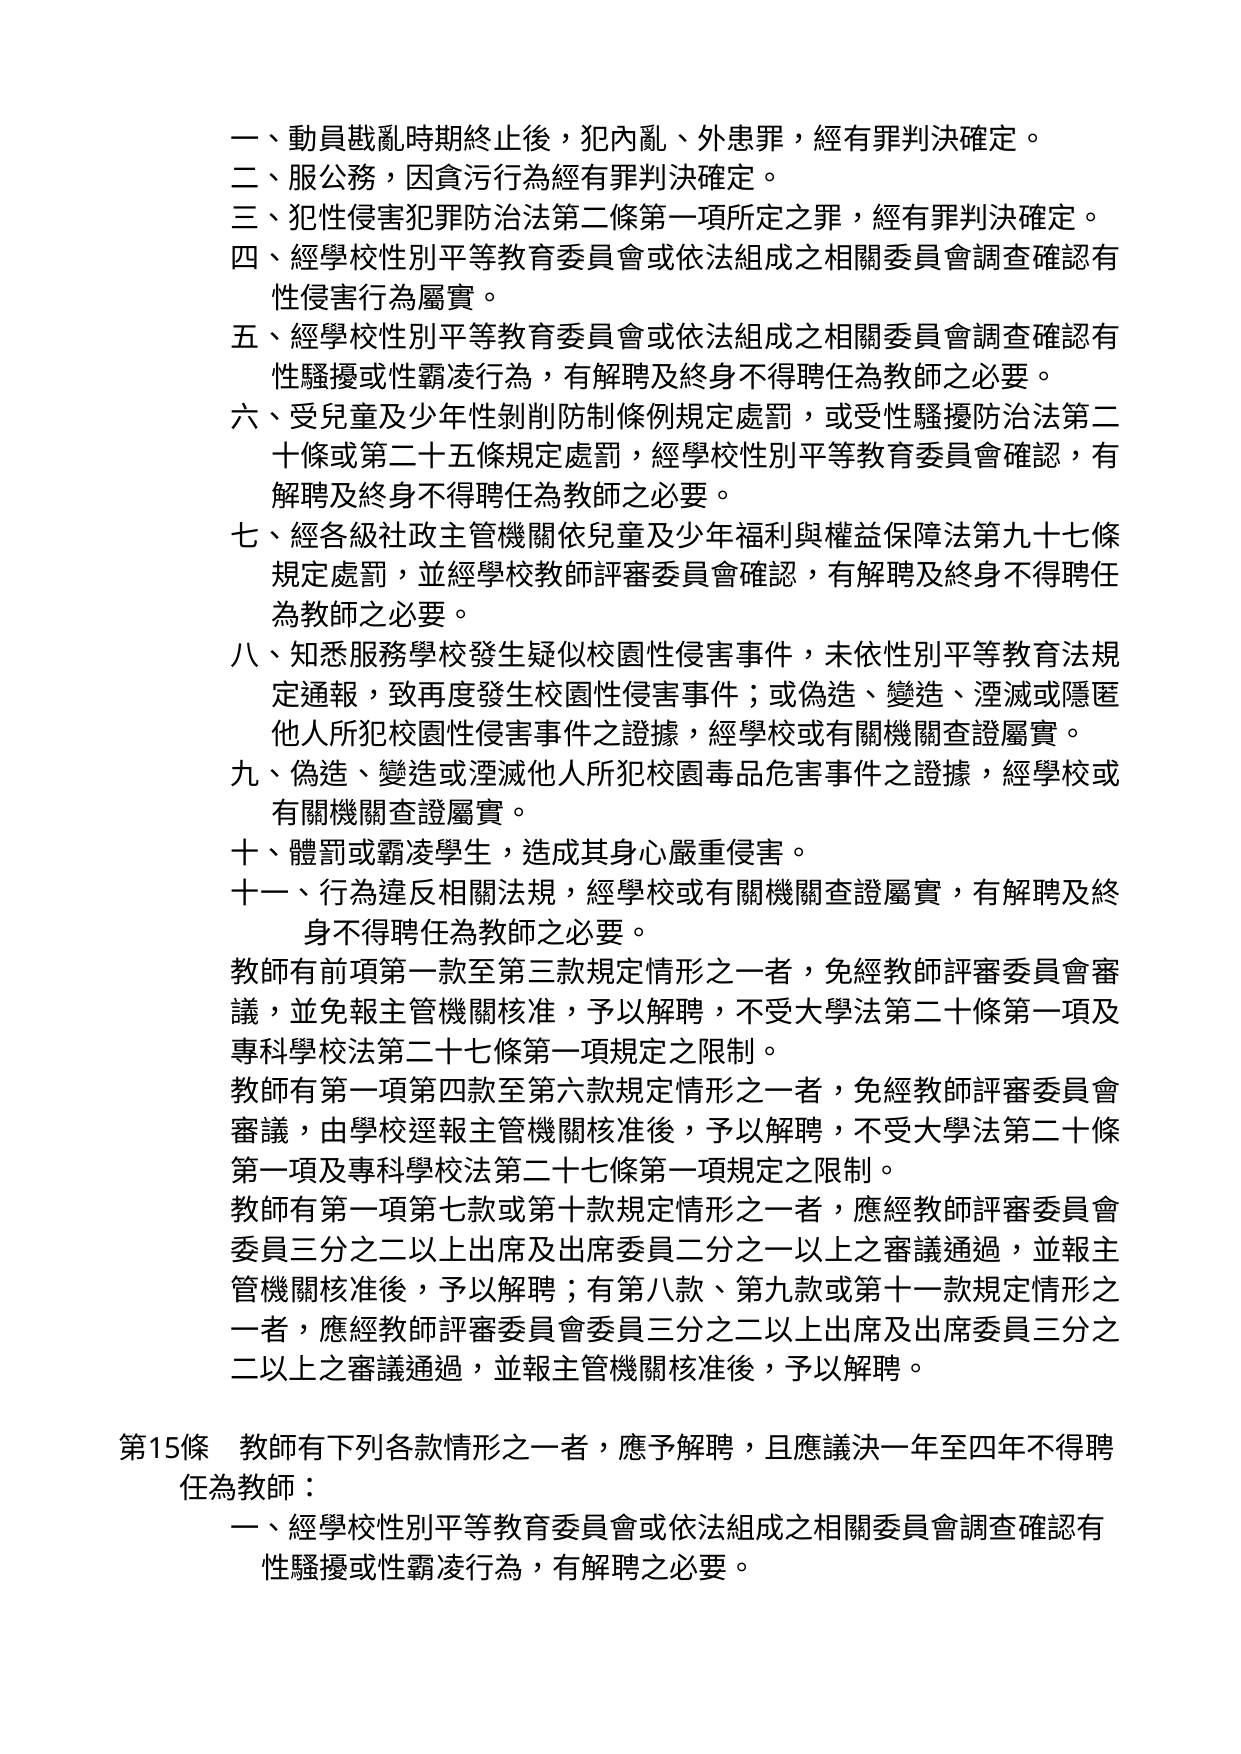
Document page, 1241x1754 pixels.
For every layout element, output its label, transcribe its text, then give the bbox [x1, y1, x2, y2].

text 八、知悉服務學校發生疑似校園性侵害事件，未依性別平等教育法規定通報，致再度發生校園性侵害事件；或偽造、變造、湮滅或隱匿他人所犯校園性侵害事件之證據，經學校或有關機關查證屬實。 [230, 634, 1122, 753]
text 教師有第一項第七款或第十款規定情形之一者，應經教師評審委員會委員三分之二以上出席及出席委員二分之一以上之審議通過，並報主管機關核准後，予以解聘；有第八款、第九款或第十一款規定情形之一者，應經教師評審委員會委員三分之二以上出席及出席委員三分之二以上之審議通過，並報主管機關核准後，予以解聘。 [230, 1190, 1122, 1388]
text 六、受兒童及少年性剝削防制條例規定處罰，或受性騷擾防治法第二十條或第二十五條規定處罰，經學校性別平等教育委員會確認，有解聘及終身不得聘任為教師之必要。 [230, 396, 1122, 515]
text 教師有第一項第四款至第六款規定情形之一者，免經教師評審委員會審議，由學校逕報主管機關核准後，予以解聘，不受大學法第二十條第一項及專科學校法第二十七條第一項規定之限制。 [230, 1071, 1122, 1190]
text 一、動員戡亂時期終止後，犯內亂、外患罪，經有罪判決確定。 [230, 118, 1122, 158]
text 四、經學校性別平等教育委員會或依法組成之相關委員會調查確認有性侵害行為屬實。 [230, 237, 1122, 317]
text 三、犯性侵害犯罪防治法第二條第一項所定之罪，經有罪判決確定。 [230, 197, 1122, 237]
text 性騷擾或性霸凌行為，有解聘之必要。 [230, 1547, 1122, 1587]
text 十一、行為違反相關法規，經學校或有關機關查證屬實，有解聘及終身不得聘任為教師之必要。 [230, 872, 1122, 952]
text 第15條 教師有下列各款情形之一者，應予解聘，且應議決一年至四年不得聘 [118, 1428, 1122, 1467]
text 九、偽造、變造或湮滅他人所犯校園毒品危害事件之證據，經學校或有關機關查證屬實。 [230, 753, 1122, 832]
text 二、服公務，因貪污行為經有罪判決確定。 [230, 158, 1122, 197]
text 五、經學校性別平等教育委員會或依法組成之相關委員會調查確認有性騷擾或性霸凌行為，有解聘及終身不得聘任為教師之必要。 [230, 317, 1122, 396]
text 十、體罰或霸凌學生，造成其身心嚴重侵害。 [230, 832, 1122, 872]
text 一、經學校性別平等教育委員會或依法組成之相關委員會調查確認有 [230, 1507, 1122, 1547]
text 教師有前項第一款至第三款規定情形之一者，免經教師評審委員會審議，並免報主管機關核准，予以解聘，不受大學法第二十條第一項及專科學校法第二十七條第一項規定之限制。 [230, 952, 1122, 1071]
text 七、經各級社政主管機關依兒童及少年福利與權益保障法第九十七條規定處罰，並經學校教師評審委員會確認，有解聘及終身不得聘任為教師之必要。 [230, 515, 1122, 634]
text 任為教師： [118, 1467, 1122, 1507]
